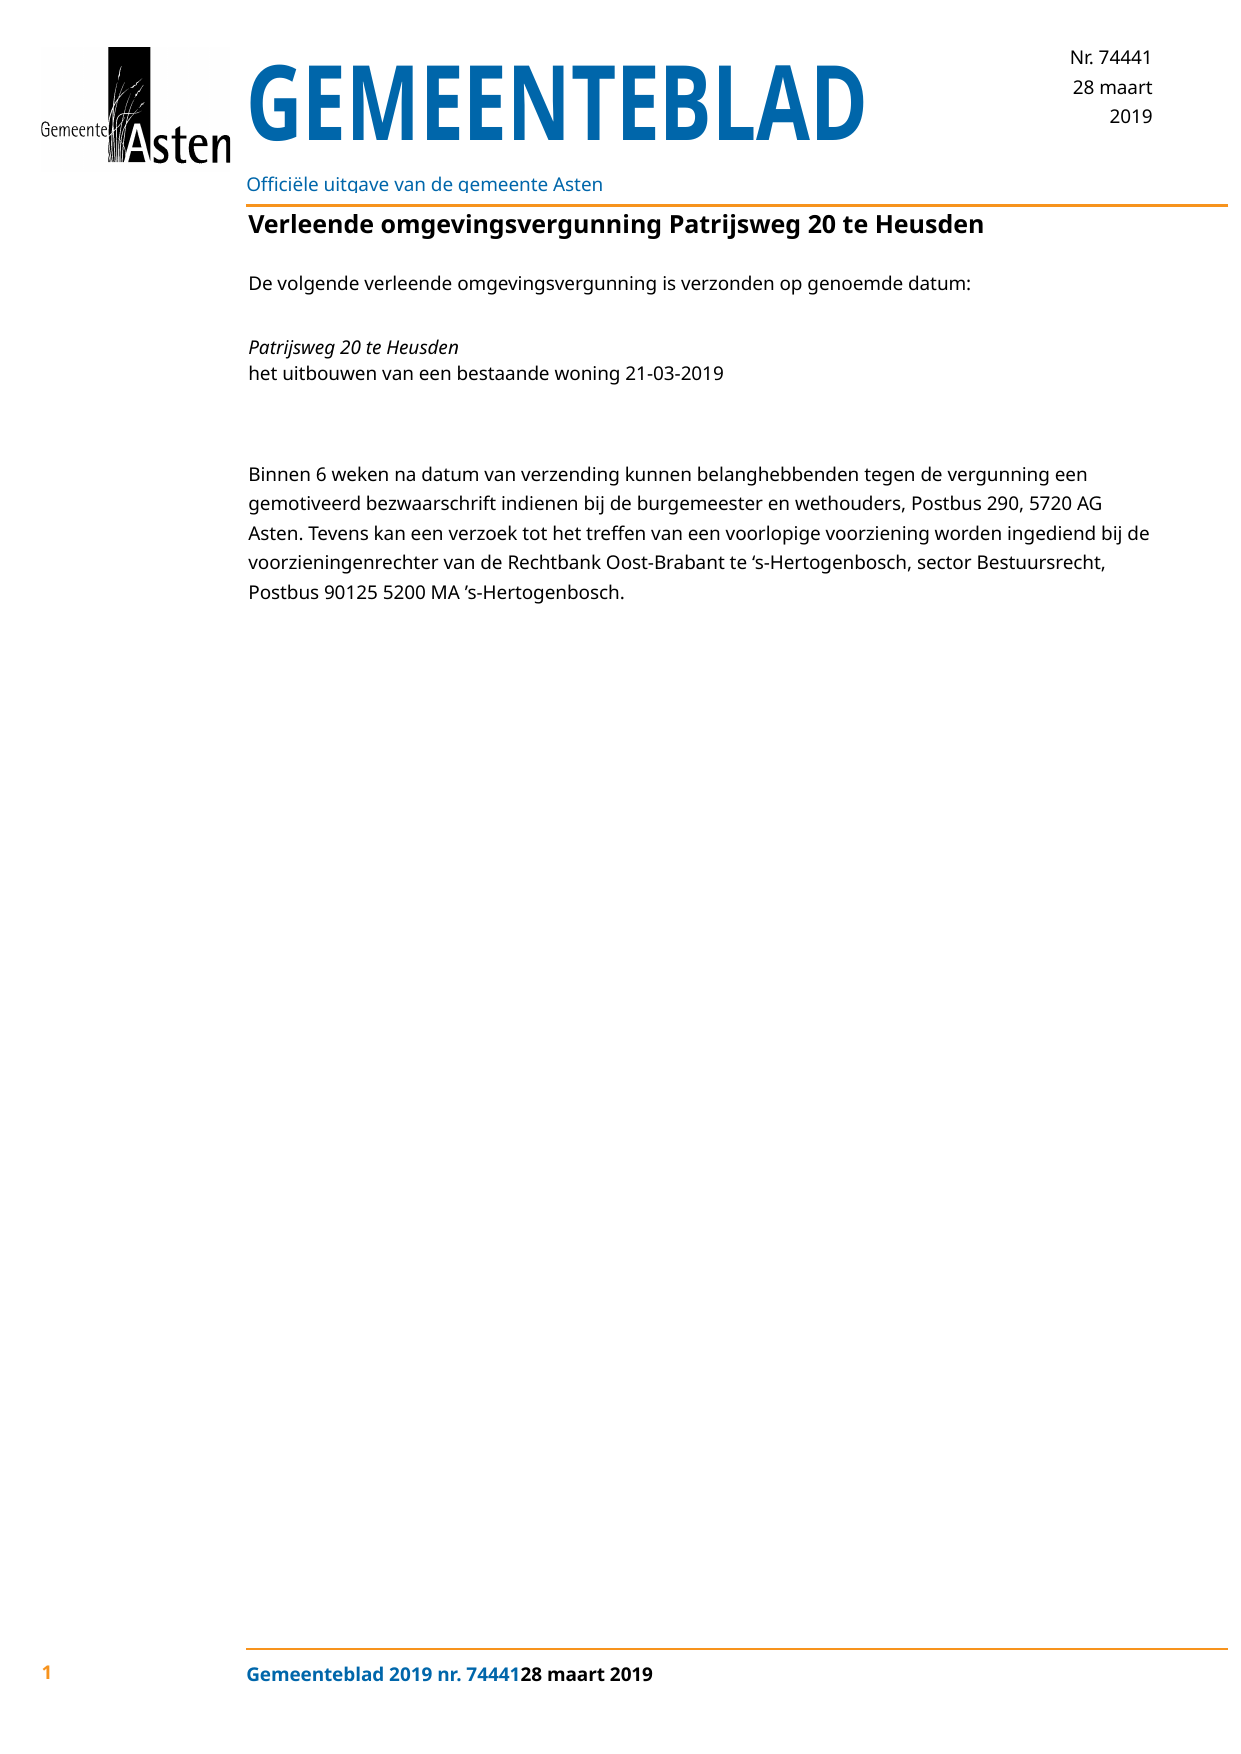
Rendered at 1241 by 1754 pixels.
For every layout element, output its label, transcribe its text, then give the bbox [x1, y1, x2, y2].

text Binnen 6 weken na datum van verzending kunnen belanghebbenden tegen de vergunning een gemotiveerd bezwaarschrift indienen bij de burgemeester en wethouders, Postbus 290, 5720 AG Asten. Tevens kan een verzoek tot het treffen van een voorlopige voorziening worden ingediend bij de voorzieningenrechter van de Rechtbank Oost-Brabant te ‘s-Hertogenbosch, sector Bestuursrecht, Postbus 90125 5200 MA ’s-Hertogenbosch. [248, 461, 1152, 605]
picture [41, 47, 231, 172]
text De volgende verleende omgevingsvergunning is verzonden op genoemde datum: [248, 270, 1152, 296]
text het uitbouwen van een bestaande woning 21-03-2019 [248, 360, 1152, 386]
text Verleende omgevingsvergunning Patrijsweg 20 te Heusden [248, 207, 1152, 241]
text Patrijsweg 20 te Heusden [248, 334, 1152, 360]
